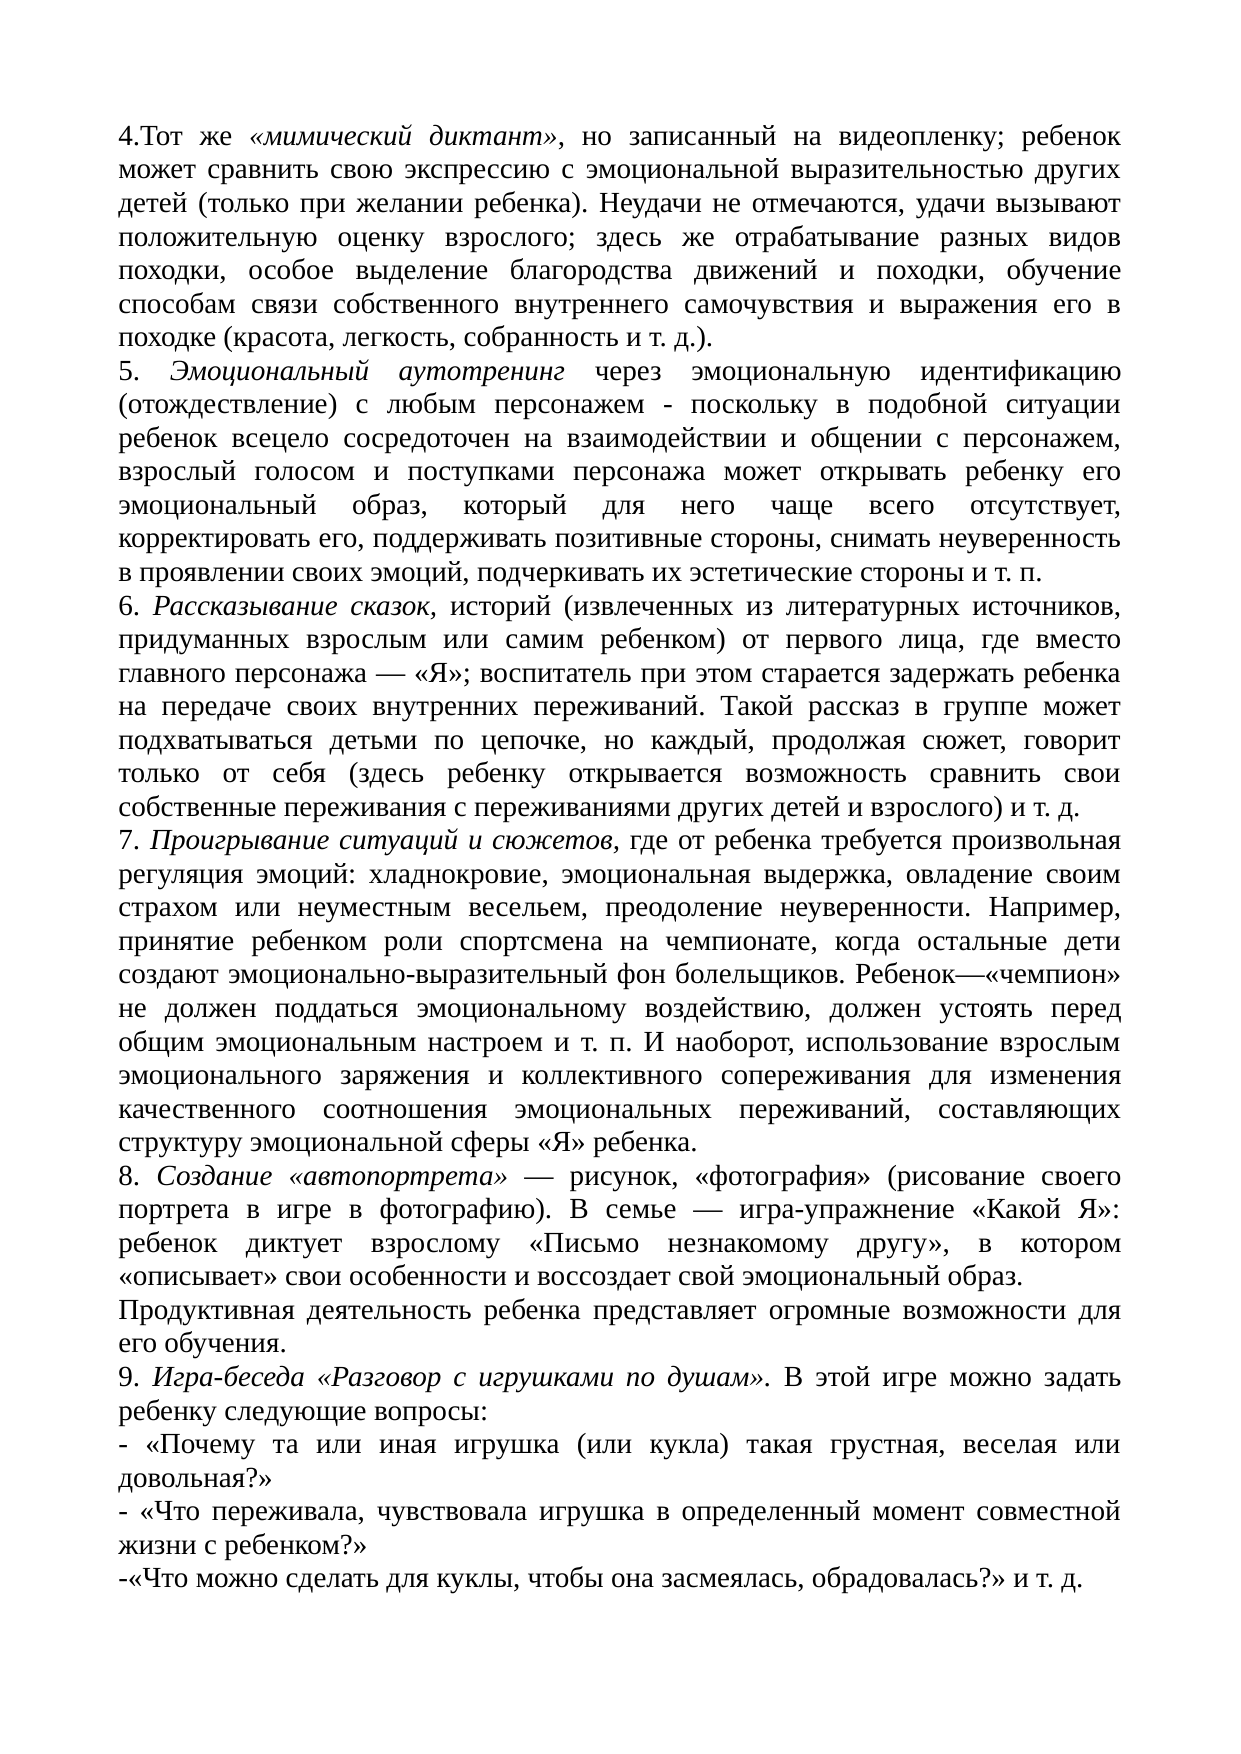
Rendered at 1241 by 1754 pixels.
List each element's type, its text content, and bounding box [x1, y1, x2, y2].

text 7. Проигрывание ситуаций и сюжетов, где от ребенка требуется произвольная регуляция эмоций: хладнокровие, эмоциональная выдержка, овладение своим страхом или неуместным весельем, преодоление неуверенности. Например, принятие ребенком роли спортсмена на чемпионате, когда остальные дети создают эмоционально-выразительный фон болельщиков. Ребенок—«чемпион» не должен поддаться эмоциональному воздействию, должен устоять перед общим эмоциональным настроем и т. п. И наоборот, использование взрослым эмоционального заряжения и коллективного сопереживания для изменения качественного соотношения эмоциональных переживаний, составляющих структуру эмоциональной сферы «Я» ребенка. [118, 822, 1122, 1158]
text 6. Рассказывание сказок, историй (извлеченных из литературных источников, придуманных взрослым или самим ребенком) от первого лица, где вместо главного персонажа — «Я»; воспитатель при этом старается задержать ребенка на передаче своих внутренних переживаний. Такой рассказ в группе может подхватываться детьми по цепочке, но каждый, продолжая сюжет, говорит только от себя (здесь ребенку открывается возможность сравнить свои собственные переживания с переживаниями других детей и взрослого) и т. д. [118, 588, 1122, 822]
text - «Что переживала, чувствовала игрушка в определенный момент совместной жизни с ребенком?» [118, 1493, 1122, 1560]
text Продуктивная деятельность ребенка представляет огромные возможности для его обучения. [118, 1292, 1122, 1359]
text -«Что можно сделать для куклы, чтобы она засмеялась, обрадовалась?» и т. д. [118, 1560, 1122, 1594]
text 4.Тот же «мимический диктант», но записанный на видеопленку; ребенок может сравнить свою экспрессию с эмоциональной выразительностью других детей (только при желании ребенка). Неудачи не отмечаются, удачи вызывают положительную оценку взрослого; здесь же отрабатывание разных видов походки, особое выделение благородства движений и походки, обучение способам связи собственного внутреннего самочувствия и выражения его в походке (красота, легкость, собранность и т. д.). [118, 118, 1122, 353]
text 9. Игра-беседа «Разговор с игрушками по душам». В этой игре можно задать ребенку следующие вопросы: [118, 1359, 1122, 1426]
text - «Почему та или иная игрушка (или кукла) такая грустная, веселая или довольная?» [118, 1426, 1122, 1493]
text 5. Эмоциональный аутотренинг через эмоциональную идентификацию (отождествление) с любым персонажем - поскольку в подобной ситуации ребенок всецело сосредоточен на взаимодействии и общении с персонажем, взрослый голосом и поступками персонажа может открывать ребенку его эмоциональный образ, который для него чаще всего отсутствует, корректировать его, поддерживать позитивные стороны, снимать неуверенность в проявлении своих эмоций, подчеркивать их эстетические стороны и т. п. [118, 353, 1122, 588]
text 8. Создание «автопортрета» — рисунок, «фотография» (рисование своего портрета в игре в фотографию). В семье — игра-упражнение «Какой Я»: ребенок диктует взрослому «Письмо незнакомому другу», в котором «описывает» свои особенности и воссоздает свой эмоциональный образ. [118, 1158, 1122, 1292]
